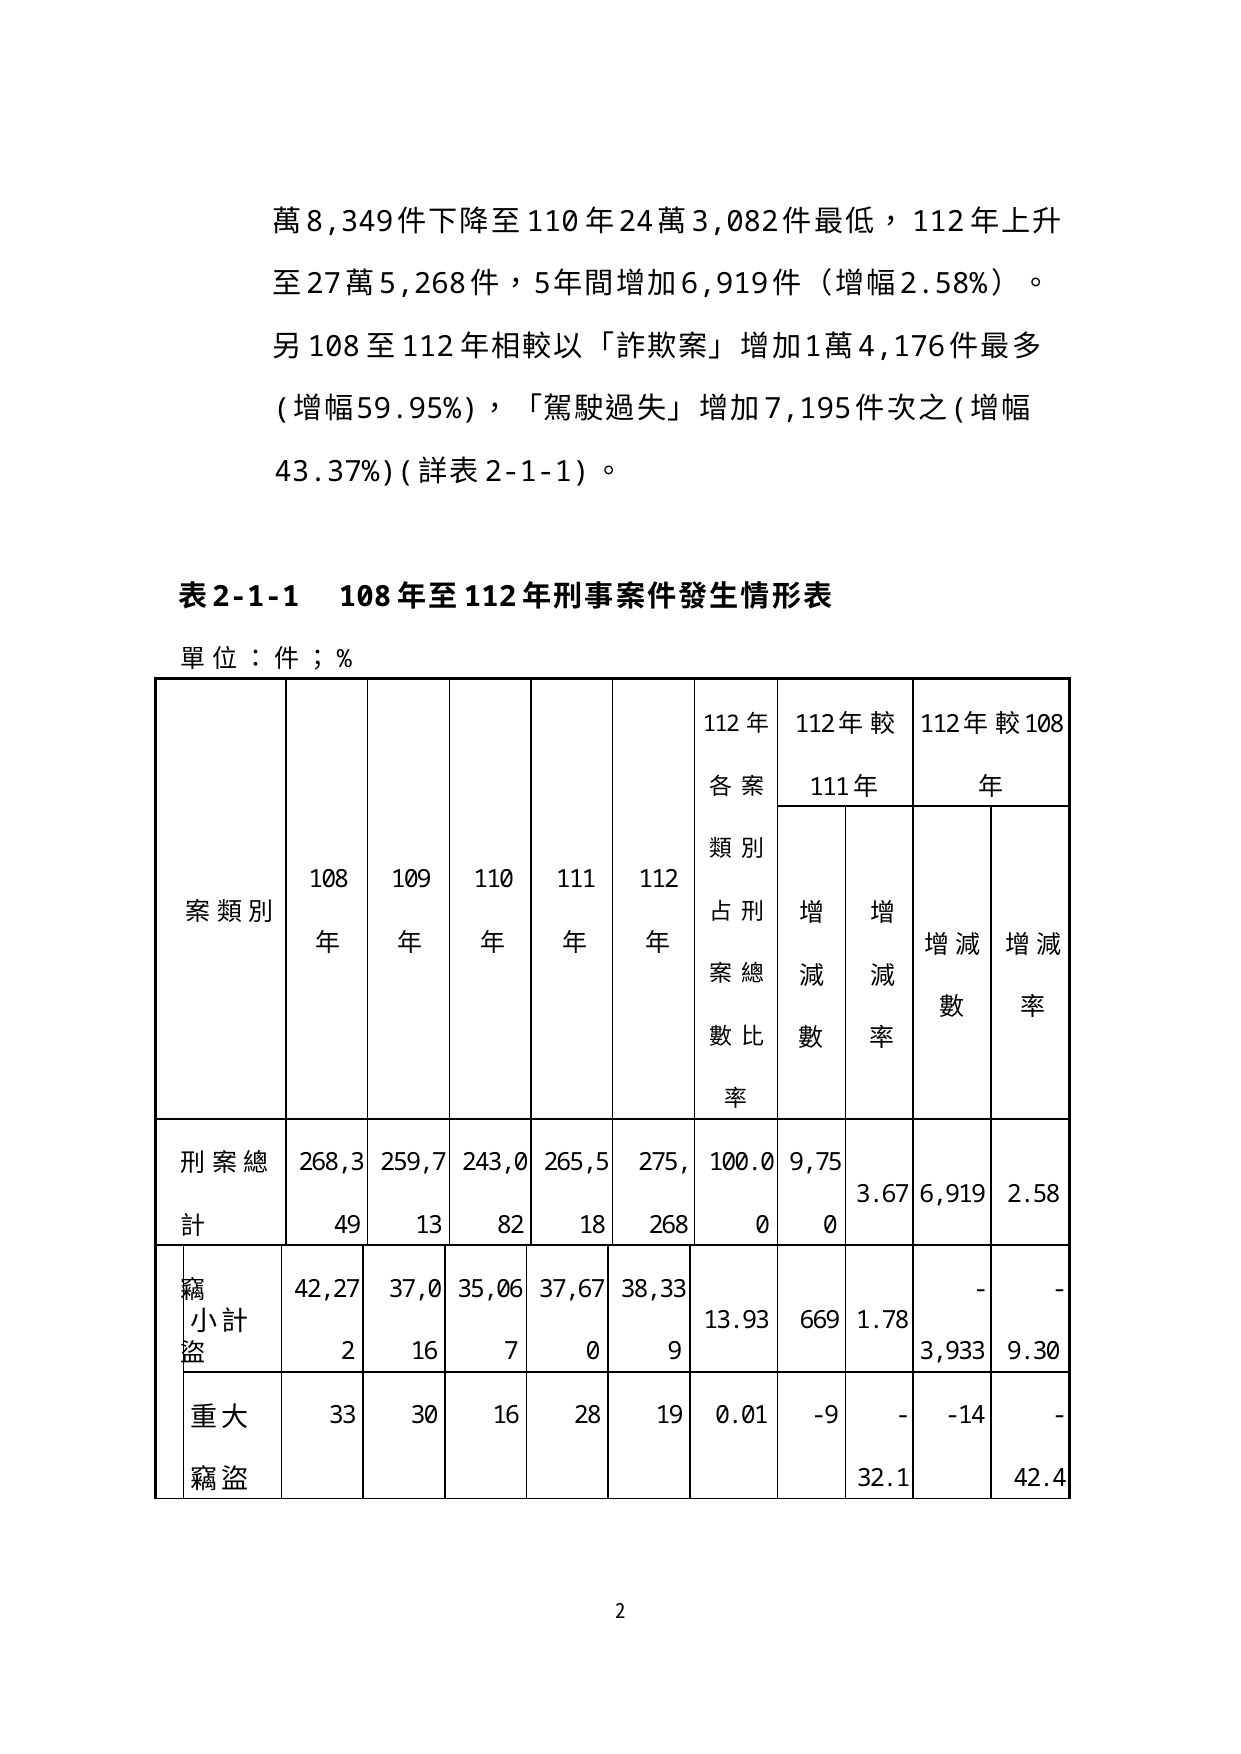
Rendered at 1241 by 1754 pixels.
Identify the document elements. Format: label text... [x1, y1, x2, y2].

table_cell 3.67 [846, 1120, 912, 1244]
table_cell 增減率 [992, 807, 1068, 1118]
table_header 112年較108年 [914, 680, 1068, 805]
table_cell -14 [914, 1373, 990, 1497]
table_cell 增減數 [914, 807, 990, 1118]
table_cell 243,082 [450, 1120, 530, 1244]
table_cell -3,933 [914, 1246, 990, 1371]
table_cell 2.58 [992, 1120, 1068, 1244]
table_cell 268,349 [287, 1120, 367, 1244]
table_cell 38,339 [609, 1246, 689, 1371]
table_cell -9 [778, 1373, 845, 1497]
table_cell 100.00 [695, 1120, 777, 1244]
table_cell -32.1 [846, 1373, 912, 1497]
table_cell 30 [364, 1373, 444, 1497]
table_cell 37,670 [527, 1246, 607, 1371]
table_cell 重大竊盜 [184, 1373, 281, 1497]
text 萬8,349件下降至110年24萬3,082件最低，112年上升至27萬5,268件，5年間增加6,919件（增幅2.58%）。另108至112年相較以「詐欺案」增加1萬4,176件最多(增幅59.95%)，「駕駛過失」增加7,195件次之(增幅43.37%)(詳表2-1-1)。 [266, 177, 1063, 490]
table_cell 275,268 [613, 1120, 694, 1244]
table_cell 竊盜 [157, 1246, 183, 1497]
table_cell 28 [527, 1373, 607, 1497]
table_cell 42,272 [282, 1246, 362, 1371]
table_cell 刑案總計 [157, 1120, 285, 1244]
table_cell 265,518 [532, 1120, 612, 1244]
table_cell 小計 [184, 1246, 281, 1371]
table_header 112年各案類別占刑案總數比率 [695, 680, 777, 1118]
table_cell 37,016 [364, 1246, 444, 1371]
table_cell 13.93 [691, 1246, 777, 1371]
table_cell 19 [609, 1373, 689, 1497]
table_cell 0.01 [691, 1373, 777, 1497]
table_cell 33 [282, 1373, 362, 1497]
table_cell 259,713 [368, 1120, 449, 1244]
table_header 110年 [450, 680, 530, 1118]
table_cell 1.78 [846, 1246, 912, 1371]
table_cell 9,750 [778, 1120, 845, 1244]
table_cell 增減率 [846, 807, 912, 1118]
table_cell 16 [446, 1373, 526, 1497]
text 表2-1-1 108年至112年刑事案件發生情形表 單位：件；% [148, 552, 1063, 677]
table_header 108年 [287, 680, 367, 1118]
table_header 112年較111年 [778, 680, 912, 805]
table_cell 增減數 [778, 807, 845, 1118]
table_header 案類別 [157, 680, 285, 1118]
table_cell -42.4 [992, 1373, 1068, 1497]
table_header 112年 [613, 680, 694, 1118]
table_header 111年 [532, 680, 612, 1118]
table_cell 669 [778, 1246, 845, 1371]
table_cell 35,067 [446, 1246, 526, 1371]
table_cell 6,919 [914, 1120, 990, 1244]
table_cell -9.30 [992, 1246, 1068, 1371]
table_header 109年 [368, 680, 449, 1118]
